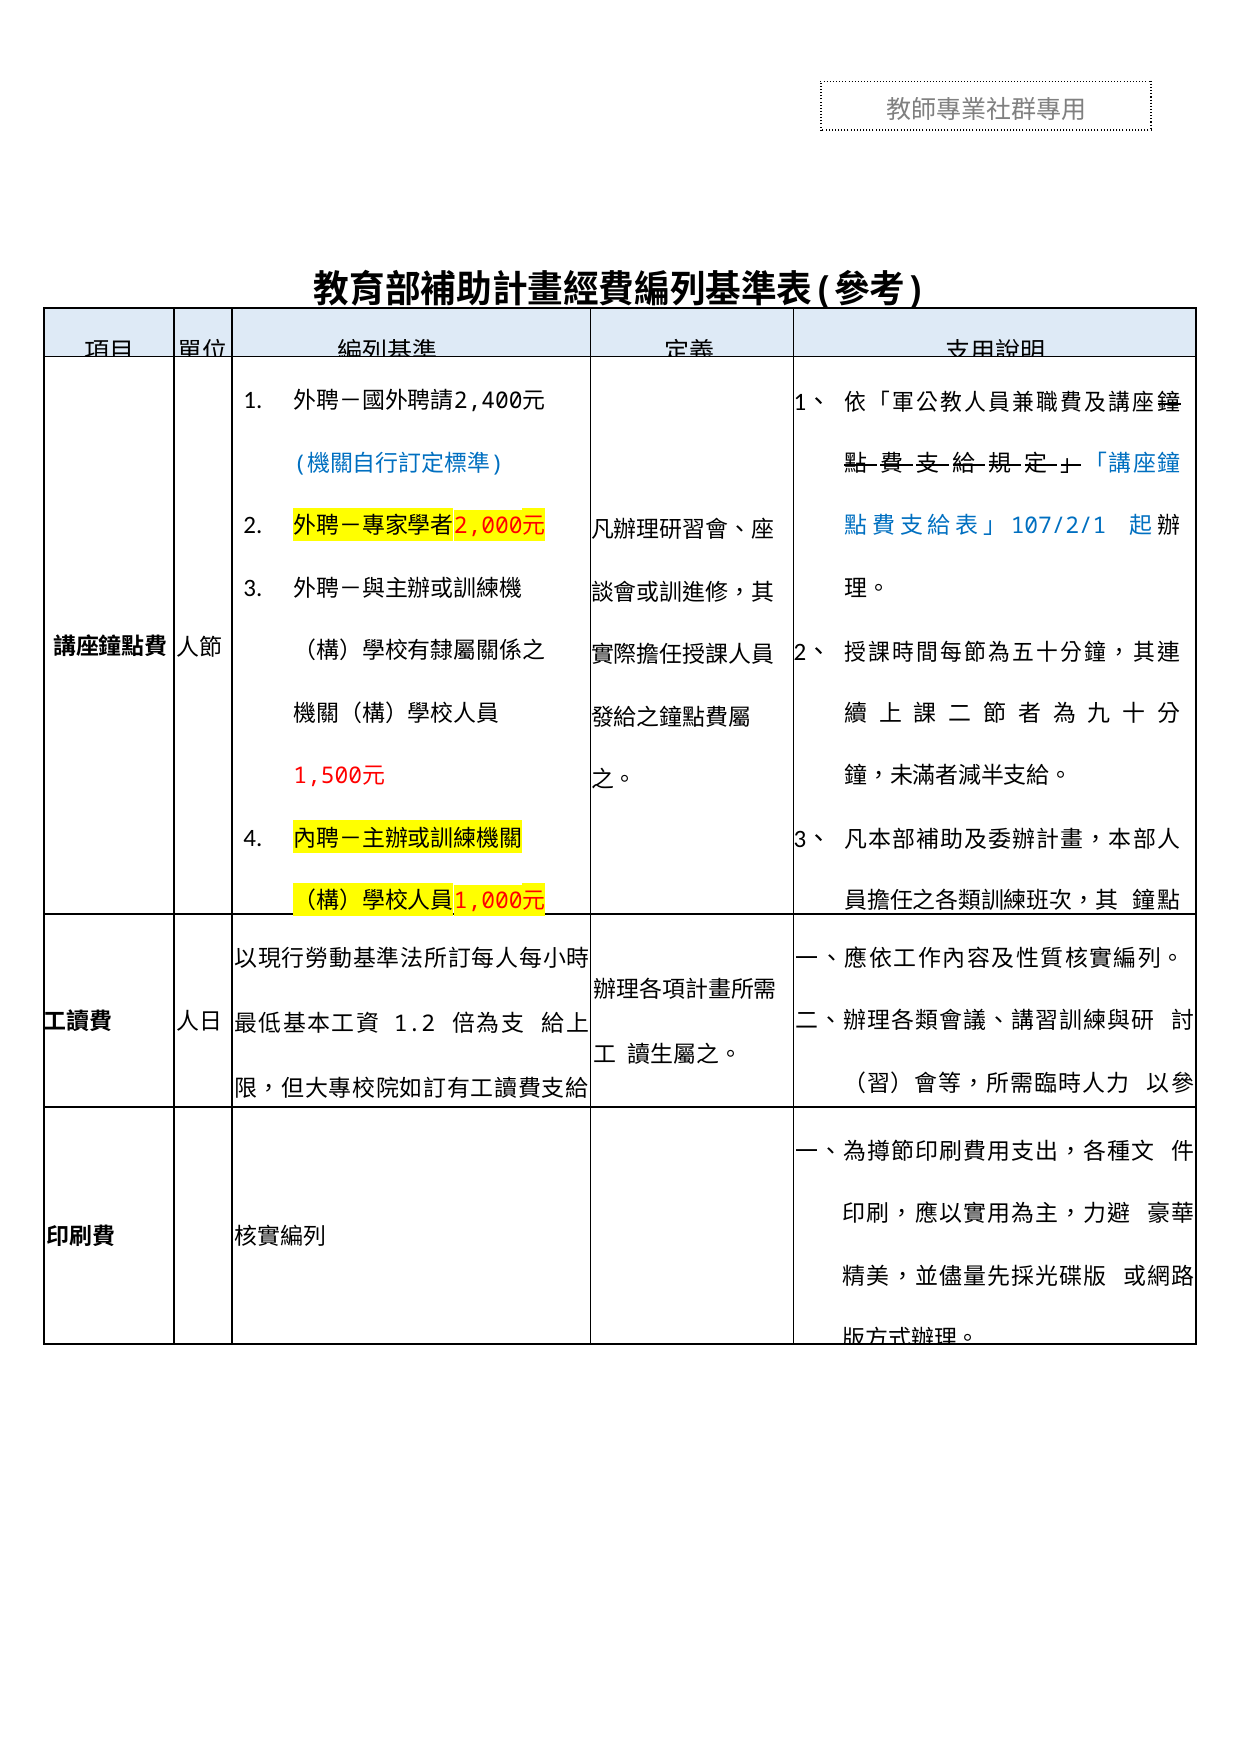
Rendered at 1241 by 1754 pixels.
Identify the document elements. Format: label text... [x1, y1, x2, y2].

table_cell 凡辦理研習會、座談會或訓進修，其實際擔任授課人員發給之鐘點費屬之。 [591, 357, 793, 913]
table_cell 辦理各項計畫所需工 讀生屬之。 [591, 915, 793, 1106]
table_cell 一、為撙節印刷費用支出，各種文 件印刷，應以實用為主，力避 豪華精美，並儘量先採光碟版 或網路版方式辦理。 二、印刷費須依政府採購法規定程 序辦理招標或比議價，檢附承 印廠商發票核實報支。 [794, 1108, 1195, 1343]
table_cell [175, 1108, 231, 1343]
table_header 外聘－國外聘請2,400元(機關自行訂定標準) 外聘－專家學者2,000元 外聘－與主辦或訓練機（構）學校有隸屬關係之機關（構）學校人員1,500元 內聘－主辦或訓練機關（構）學校人員1,000元 講座助理－協助教學並實際授課人員，按同一課程講座鐘點費1/2。 [233, 358, 574, 913]
text 教育部補助計畫經費編列基準表(參考) [75, 244, 1165, 307]
table_header 項目 [45, 309, 173, 356]
table_cell 工讀費 [45, 915, 173, 1106]
table_header 單位 [175, 309, 231, 356]
table_cell 核實編列 [233, 1108, 590, 1343]
table_cell 印刷費 [45, 1108, 173, 1343]
table_cell [591, 1108, 793, 1343]
table_cell 講座鐘點費 [45, 357, 173, 913]
table_cell [233, 357, 590, 913]
table_cell 人日 [175, 915, 231, 1106]
table_header 編列基準 [233, 309, 590, 356]
table_header 定義 [591, 309, 793, 356]
table_header 支用說明 [794, 309, 1195, 356]
table_cell 一、應依工作內容及性質核實編列。 二、辦理各類會議、講習訓練與研 討（習）會等，所需臨時人力 以參加人數 1/10 為編列上 限，工作日數以會期加計前後1 日為編列上限。 [794, 915, 1195, 1106]
table_cell 依「軍公教人員兼職費及講座鐘 點 費 支 給 規 定 」「講座鐘點費支給表」107/2/1 起辦理。 授課時間每節為五十分鐘，其連 續 上 課 二 節 者 為 九 十 分鐘，未滿者減半支給。 凡本部補助及委辦計畫，本部人員擔任之各類訓練班次，其 鐘點費應依內聘講座標準支給。 本部委辦計畫，與本部有隸屬關係之機關學校人員擔任外 聘講師，其鐘點費應以 1,500 元支給。 專題演講人員各場次報酬標準，由各機關（構）學校衡酌演講之內容自行核定支給。 核銷時請檢附議(課)程表或海報 (須敘明：日期、時間、地點、主題、演講者) [794, 357, 1195, 913]
table_cell 人節 [175, 357, 231, 913]
table_cell 以現行勞動基準法所訂每人每小時最低基本工資 1.2 倍為支 給上限，但大專校院如訂有工讀費支給規定者，得依其規定支給。 [233, 915, 590, 1106]
